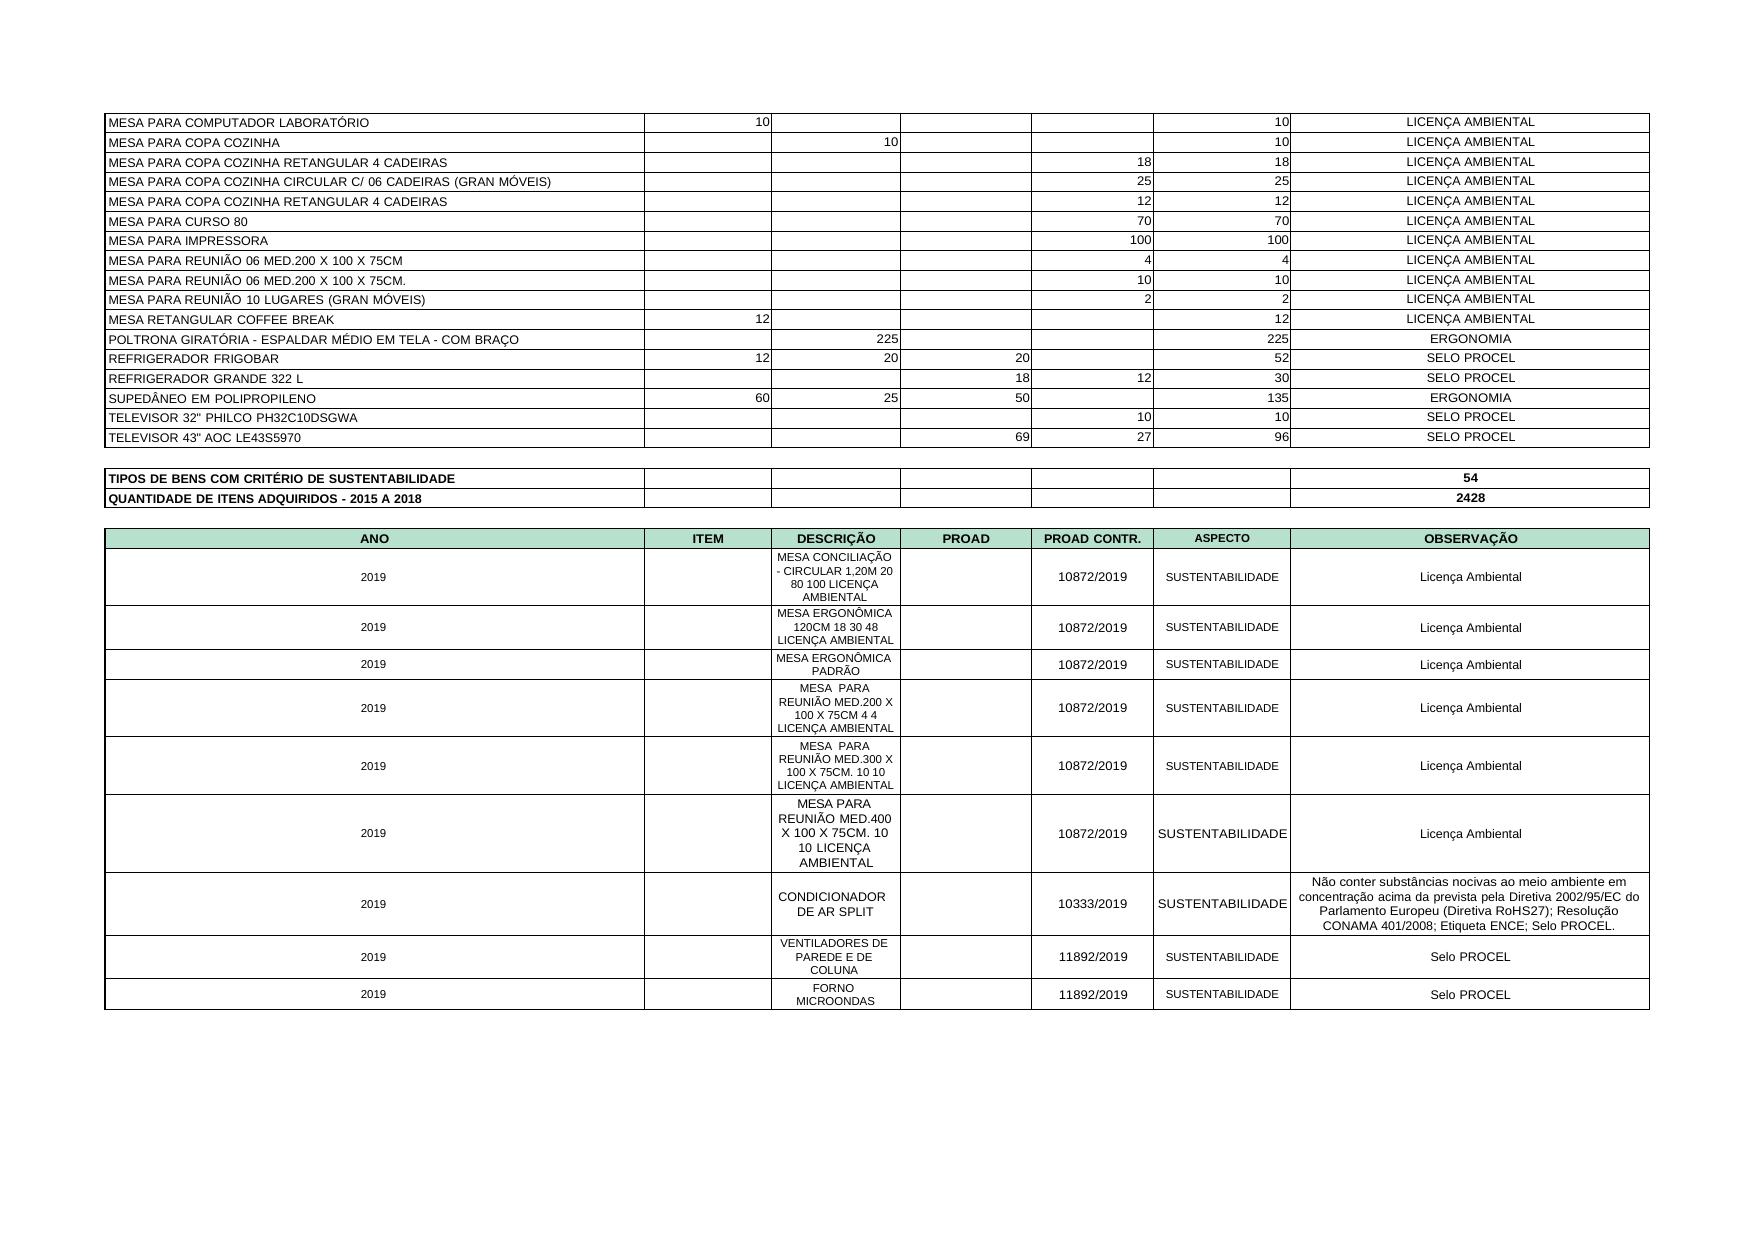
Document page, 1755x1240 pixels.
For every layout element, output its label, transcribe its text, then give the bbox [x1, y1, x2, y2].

table_cell Selo PROCEL [1291, 979, 1649, 1009]
table_header ANO [106, 529, 644, 548]
table_cell [1032, 133, 1153, 152]
table_cell Licença Ambiental [1291, 650, 1649, 679]
table_cell [645, 429, 771, 447]
table_cell Licença Ambiental [1291, 737, 1649, 793]
table_cell 12 [1154, 310, 1290, 329]
table_cell MESA PARA REUNIÃO MED.400 X 100 X 75CM. 10 10 LICENÇA AMBIENTAL [772, 795, 900, 872]
table_cell ERGONOMIA [1291, 389, 1649, 408]
table_cell LICENÇA AMBIENTAL [1291, 114, 1649, 132]
table_cell SELO PROCEL [1291, 370, 1649, 388]
table_cell [901, 212, 1031, 231]
table_cell 70 [1154, 212, 1290, 231]
table_cell 60 [645, 389, 771, 408]
table_cell [645, 873, 771, 935]
table_cell 12 [1032, 370, 1153, 388]
table_header OBSERVAÇÃO [1291, 529, 1649, 548]
table_cell 10 [645, 114, 771, 132]
table_cell 11892/2019 [1032, 979, 1153, 1009]
table_cell 10872/2019 [1032, 606, 1153, 648]
table_cell [901, 330, 1031, 349]
table_cell [645, 409, 771, 427]
table_cell [901, 310, 1031, 329]
table_cell LICENÇA AMBIENTAL [1291, 133, 1649, 152]
table_cell TELEVISOR 43" AOC LE43S5970 [106, 429, 644, 447]
table_cell 2019 [106, 680, 644, 736]
table_cell [1032, 310, 1153, 329]
table_cell [772, 370, 900, 388]
table_cell MESA PARA REUNIÃO MED.200 X 100 X 75CM 4 4 LICENÇA AMBIENTAL [772, 680, 900, 736]
table_cell [645, 489, 771, 507]
table_cell MESA PARA COMPUTADOR LABORATÓRIO [106, 114, 644, 132]
table_cell [1154, 489, 1290, 507]
table_cell 11892/2019 [1032, 936, 1153, 978]
table_cell MESA PARA REUNIÃO 06 MED.200 X 100 X 75CM. [106, 271, 644, 290]
table_cell [772, 212, 900, 231]
table_header PROAD [901, 529, 1031, 548]
table_cell SUSTENTABILIDADE [1154, 680, 1290, 736]
table_cell [772, 429, 900, 447]
table_cell 135 [1154, 389, 1290, 408]
table_cell MESA ERGONÔMICA 120CM 18 30 48 LICENÇA AMBIENTAL [772, 606, 900, 648]
table_cell 10 [1154, 114, 1290, 132]
table_cell LICENÇA AMBIENTAL [1291, 173, 1649, 191]
table_cell SUSTENTABILIDADE [1154, 737, 1290, 793]
table_cell 2019 [106, 737, 644, 793]
table_cell 10 [1154, 409, 1290, 427]
table_cell 18 [1032, 153, 1153, 172]
table_cell 10 [1154, 133, 1290, 152]
table_cell [901, 873, 1031, 935]
table_cell [645, 737, 771, 793]
table_cell 27 [1032, 429, 1153, 447]
table_cell [901, 549, 1031, 605]
table_cell [1032, 489, 1153, 507]
table_cell [901, 173, 1031, 191]
table_cell [645, 192, 771, 211]
table_cell ERGONOMIA [1291, 330, 1649, 349]
table_cell QUANTIDADE DE ITENS ADQUIRIDOS - 2015 A 2018 [106, 489, 644, 507]
table_cell 18 [901, 370, 1031, 388]
table_cell 2 [1032, 291, 1153, 309]
table_cell [901, 737, 1031, 793]
table_cell 69 [901, 429, 1031, 447]
table_cell [901, 114, 1031, 132]
table_cell CONDICIONADOR DE AR SPLIT [772, 873, 900, 935]
table_cell Licença Ambiental [1291, 606, 1649, 648]
table_cell MESA PARA COPA COZINHA CIRCULAR C/ 06 CADEIRAS (GRAN MÓVEIS) [106, 173, 644, 191]
table_cell MESA PARA REUNIÃO MED.300 X 100 X 75CM. 10 10 LICENÇA AMBIENTAL [772, 737, 900, 793]
table_cell 2019 [106, 795, 644, 872]
table_cell 10872/2019 [1032, 795, 1153, 872]
table_cell [772, 251, 900, 270]
table_cell [645, 173, 771, 191]
table_cell 10 [772, 133, 900, 152]
table_cell 52 [1154, 350, 1290, 368]
table_cell 225 [1154, 330, 1290, 349]
table_cell [645, 370, 771, 388]
table_cell 2019 [106, 873, 644, 935]
table_cell MESA PARA REUNIÃO 10 LUGARES (GRAN MÓVEIS) [106, 291, 644, 309]
table_cell LICENÇA AMBIENTAL [1291, 212, 1649, 231]
table_cell FORNO MICROONDAS [772, 979, 900, 1009]
table_header TIPOS DE BENS COM CRITÉRIO DE SUSTENTABILIDADE [106, 469, 644, 487]
table_cell SUSTENTABILIDADE [1154, 936, 1290, 978]
table_cell [772, 153, 900, 172]
table_cell [901, 232, 1031, 250]
table_cell 2019 [106, 650, 644, 679]
table_header [1032, 469, 1153, 487]
table_header [645, 469, 771, 487]
table_cell [901, 153, 1031, 172]
table_cell [772, 409, 900, 427]
table_cell SUSTENTABILIDADE [1154, 650, 1290, 679]
table_cell MESA PARA COPA COZINHA RETANGULAR 4 CADEIRAS [106, 192, 644, 211]
table_cell [1032, 114, 1153, 132]
table_cell [772, 232, 900, 250]
table_cell [772, 192, 900, 211]
table_cell 20 [901, 350, 1031, 368]
table_cell [772, 310, 900, 329]
table_cell 12 [645, 350, 771, 368]
table_cell [772, 489, 900, 507]
table_cell [772, 114, 900, 132]
table_cell [901, 291, 1031, 309]
table_cell MESA PARA IMPRESSORA [106, 232, 644, 250]
table_cell LICENÇA AMBIENTAL [1291, 251, 1649, 270]
table_header ASPECTO [1154, 529, 1290, 548]
table_cell [1032, 350, 1153, 368]
table_cell TELEVISOR 32" PHILCO PH32C10DSGWA [106, 409, 644, 427]
table_cell [901, 489, 1031, 507]
table_cell MESA PARA REUNIÃO 06 MED.200 X 100 X 75CM [106, 251, 644, 270]
table_cell 30 [1154, 370, 1290, 388]
table_cell Licença Ambiental [1291, 549, 1649, 605]
table_cell 20 [772, 350, 900, 368]
table_cell [645, 549, 771, 605]
table_cell SUSTENTABILIDADE [1154, 873, 1290, 935]
table_cell 25 [1032, 173, 1153, 191]
table_cell [645, 650, 771, 679]
table_cell LICENÇA AMBIENTAL [1291, 310, 1649, 329]
table_cell [645, 153, 771, 172]
table_cell VENTILADORES DE PAREDE E DE COLUNA [772, 936, 900, 978]
table_cell [772, 271, 900, 290]
table_cell [901, 979, 1031, 1009]
table_cell [772, 291, 900, 309]
table_cell SUSTENTABILIDADE [1154, 549, 1290, 605]
table_cell [645, 979, 771, 1009]
table_cell 2019 [106, 549, 644, 605]
table_cell MESA PARA COPA COZINHA [106, 133, 644, 152]
table_cell 2019 [106, 979, 644, 1009]
table_cell SUSTENTABILIDADE [1154, 606, 1290, 648]
table_cell 96 [1154, 429, 1290, 447]
table_cell 50 [901, 389, 1031, 408]
table_cell 12 [1154, 192, 1290, 211]
table_cell MESA PARA CURSO 80 [106, 212, 644, 231]
table_header PROAD CONTR. [1032, 529, 1153, 548]
table_cell 10872/2019 [1032, 680, 1153, 736]
table_cell [645, 251, 771, 270]
table_header [901, 469, 1031, 487]
table_cell 2019 [106, 606, 644, 648]
table_cell 70 [1032, 212, 1153, 231]
table_cell Licença Ambiental [1291, 680, 1649, 736]
table_cell MESA PARA COPA COZINHA RETANGULAR 4 CADEIRAS [106, 153, 644, 172]
table_cell SELO PROCEL [1291, 350, 1649, 368]
table_cell 25 [772, 389, 900, 408]
table_cell 12 [645, 310, 771, 329]
table_cell [645, 291, 771, 309]
table_cell [901, 133, 1031, 152]
table_header [772, 469, 900, 487]
table_cell REFRIGERADOR FRIGOBAR [106, 350, 644, 368]
table_cell LICENÇA AMBIENTAL [1291, 291, 1649, 309]
table_cell 10 [1154, 271, 1290, 290]
table_cell [645, 330, 771, 349]
table_header ITEM [645, 529, 771, 548]
table_cell [645, 133, 771, 152]
table_cell 25 [1154, 173, 1290, 191]
table_cell [901, 680, 1031, 736]
table_cell 10333/2019 [1032, 873, 1153, 935]
table_cell SELO PROCEL [1291, 409, 1649, 427]
table_cell [772, 173, 900, 191]
table_cell LICENÇA AMBIENTAL [1291, 192, 1649, 211]
table_cell [901, 650, 1031, 679]
table_cell 4 [1154, 251, 1290, 270]
table_cell 225 [772, 330, 900, 349]
table_cell [901, 795, 1031, 872]
table_cell 10872/2019 [1032, 650, 1153, 679]
table_cell [901, 271, 1031, 290]
table_cell 10872/2019 [1032, 549, 1153, 605]
table_cell LICENÇA AMBIENTAL [1291, 232, 1649, 250]
table_cell [1032, 389, 1153, 408]
table_header 54 [1291, 469, 1649, 487]
table_cell [1032, 330, 1153, 349]
table_cell Licença Ambiental [1291, 795, 1649, 872]
table_cell 18 [1154, 153, 1290, 172]
table_cell 4 [1032, 251, 1153, 270]
table_cell [645, 212, 771, 231]
table_cell [901, 251, 1031, 270]
table_cell [645, 271, 771, 290]
table_cell [901, 936, 1031, 978]
table_cell [901, 409, 1031, 427]
table_cell [645, 680, 771, 736]
table_cell SELO PROCEL [1291, 429, 1649, 447]
table_cell LICENÇA AMBIENTAL [1291, 153, 1649, 172]
table_cell POLTRONA GIRATÓRIA - ESPALDAR MÉDIO EM TELA - COM BRAÇO [106, 330, 644, 349]
table_header DESCRIÇÃO [772, 529, 900, 548]
table_cell [645, 936, 771, 978]
table_cell 2428 [1291, 489, 1649, 507]
table_cell 2 [1154, 291, 1290, 309]
table_cell 10872/2019 [1032, 737, 1153, 793]
table_cell 10 [1032, 409, 1153, 427]
table_cell SUSTENTABILIDADE [1154, 979, 1290, 1009]
table_cell MESA CONCILIAÇÃO - CIRCULAR 1,20M 20 80 100 LICENÇA AMBIENTAL [772, 549, 900, 605]
table_cell 100 [1154, 232, 1290, 250]
table_cell MESA ERGONÔMICA PADRÃO [772, 650, 900, 679]
table_cell LICENÇA AMBIENTAL [1291, 271, 1649, 290]
table_cell 100 [1032, 232, 1153, 250]
table_cell MESA RETANGULAR COFFEE BREAK [106, 310, 644, 329]
table_cell Selo PROCEL [1291, 936, 1649, 978]
table_cell [645, 795, 771, 872]
table_cell REFRIGERADOR GRANDE 322 L [106, 370, 644, 388]
table_cell 12 [1032, 192, 1153, 211]
table_header [1154, 469, 1290, 487]
table_cell [901, 192, 1031, 211]
table_cell Não conter substâncias nocivas ao meio ambiente em concentração acima da prevista pela Diretiva 2002/95/EC do Parlamento Europeu (Diretiva RoHS27); Resolução CONAMA 401/2008; Etiqueta ENCE; Selo PROCEL. [1291, 873, 1649, 935]
table_cell SUPEDÂNEO EM POLIPROPILENO [106, 389, 644, 408]
table_cell SUSTENTABILIDADE [1154, 795, 1290, 872]
table_cell 10 [1032, 271, 1153, 290]
table_cell [901, 606, 1031, 648]
table_cell 2019 [106, 936, 644, 978]
table_cell [645, 232, 771, 250]
table_cell [645, 606, 771, 648]
